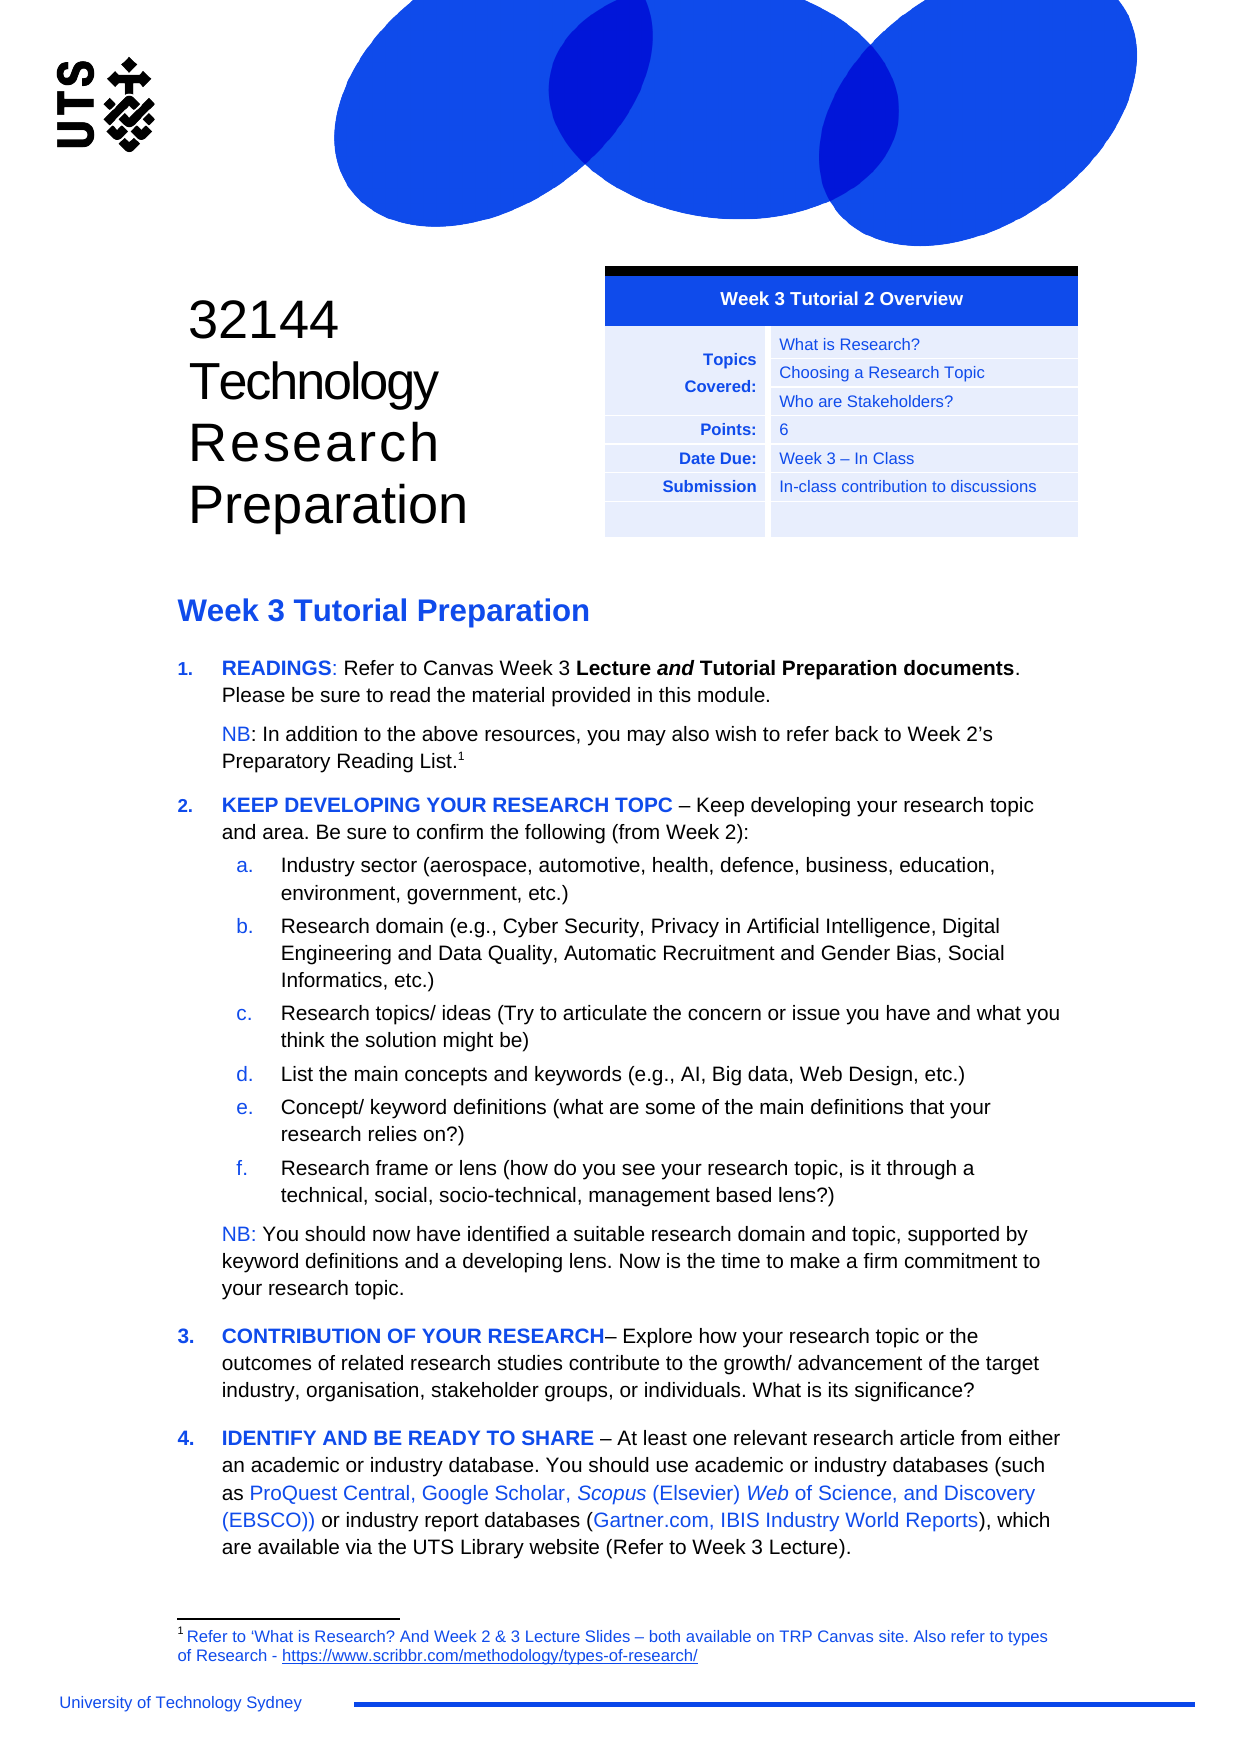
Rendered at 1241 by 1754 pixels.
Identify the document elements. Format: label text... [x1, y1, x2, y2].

table_cell [771, 502, 1078, 537]
list Research frame or lens (how do you see your research topic, is it through a technical, social, socio-technical, management based lens?) [236, 1153, 1063, 1207]
text Refer to ‘What is Research? And Week 2 & 3 Lecture Slides – both available on TRP Canvas site. Also refer to types of Research - https://www.scribbr.com/methodology/types-of-research/ [177, 1624, 1063, 1665]
text NB: You should now have identified a suitable research domain and topic, supported by keyword definitions and a developing lens. Now is the time to make a firm commitment to your research topic. [222, 1220, 1063, 1301]
text 4. IDENTIFY AND BE READY TO SHARE – At least one relevant research article from either an academic or industry database. You should use academic or industry databases (such as ProQuest Central, Google Scholar, Scopus (Elsevier) Web of Science, and Discovery (EBSCO)) or industry report databases (Gartner.com, IBIS Industry World Reports), which are available via the UTS Library website (Refer to Week 3 Lecture). [177, 1424, 1063, 1559]
table_cell Points: [605, 416, 765, 443]
table_cell Topics Covered: [605, 326, 765, 415]
list List the main concepts and keywords (e.g., AI, Big data, Web Design, etc.) [236, 1059, 1063, 1087]
list Industry sector (aerospace, automotive, health, defence, business, education, environment, government, etc.) [236, 851, 1063, 905]
list Research domain (e.g., Cyber Security, Privacy in Artificial Intelligence, Digital Engineering and Data Quality, Automatic Recruitment and Gender Bias, Social Informatics, etc.) [236, 912, 1063, 993]
table_cell Who are Stakeholders? [771, 388, 1078, 415]
table_cell In-class contribution to discussions [771, 473, 1078, 501]
list Concept/ keyword definitions (what are some of the main definitions that your research relies on?) [236, 1093, 1063, 1147]
table_cell Submission [605, 473, 765, 501]
list READINGS: Refer to Canvas Week 3 Lecture and Tutorial Preparation documents. Please be sure to read the material provided in this module. [177, 653, 1063, 707]
table_cell 6 [771, 416, 1078, 443]
text 3. CONTRIBUTION OF YOUR RESEARCH– Explore how your research topic or the outcomes of related research studies contribute to the growth/ advancement of the target industry, organisation, stakeholder groups, or individuals. What is its significance? [177, 1322, 1063, 1403]
list KEEP DEVELOPING your research TOPC – Keep developing your research topic and area. Be sure to confirm the following (from Week 2): [177, 791, 1063, 845]
table_cell What is Research? [771, 326, 1078, 358]
text NB: In addition to the above resources, you may also wish to refer back to Week 2’s Preparatory Reading List. [222, 720, 1063, 774]
table_cell Choosing a Research Topic [771, 359, 1078, 386]
table_cell Week 3 – In Class [771, 445, 1078, 472]
text Week 3 Tutorial Preparation [177, 592, 1063, 628]
table_cell Date Due: [605, 445, 765, 472]
table_header Week 3 Tutorial 2 Overview [605, 276, 1078, 326]
picture [0, 0, 1194, 267]
table_cell [605, 502, 765, 537]
table_header 32144 Technology Research Preparation [177, 267, 605, 537]
list Research topics/ ideas (Try to articulate the concern or issue you have and what you think the solution might be) [236, 999, 1063, 1053]
